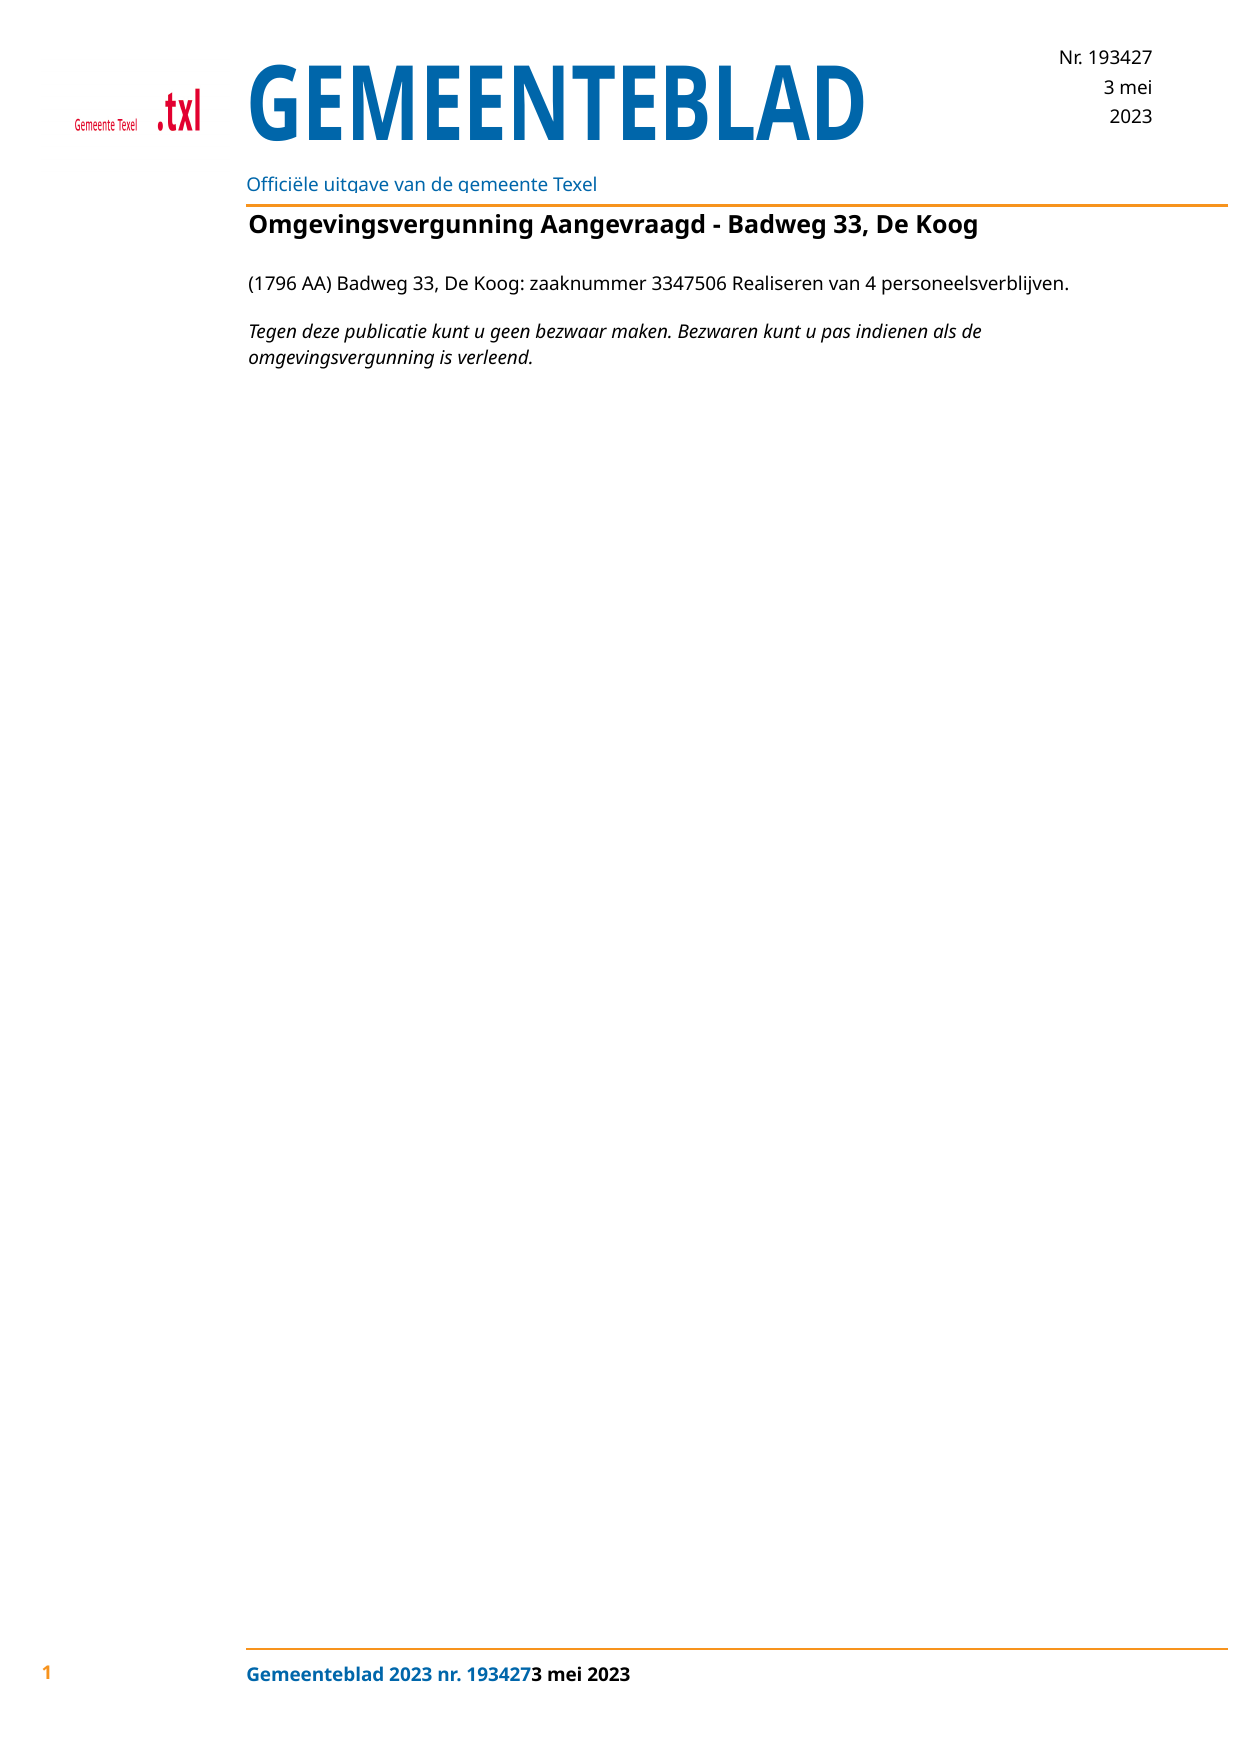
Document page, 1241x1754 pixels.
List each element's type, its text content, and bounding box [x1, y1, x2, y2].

picture [41, 47, 231, 172]
text Omgevingsvergunning Aangevraagd - Badweg 33, De Koog [248, 207, 1152, 241]
text (1796 AA) Badweg 33, De Koog: zaaknummer 3347506 Realiseren van 4 personeelsverblijven. [248, 270, 1152, 296]
text Tegen deze publicatie kunt u geen bezwaar maken. Bezwaren kunt u pas indienen als de omgevingsvergunning is verleend. [248, 318, 1152, 369]
